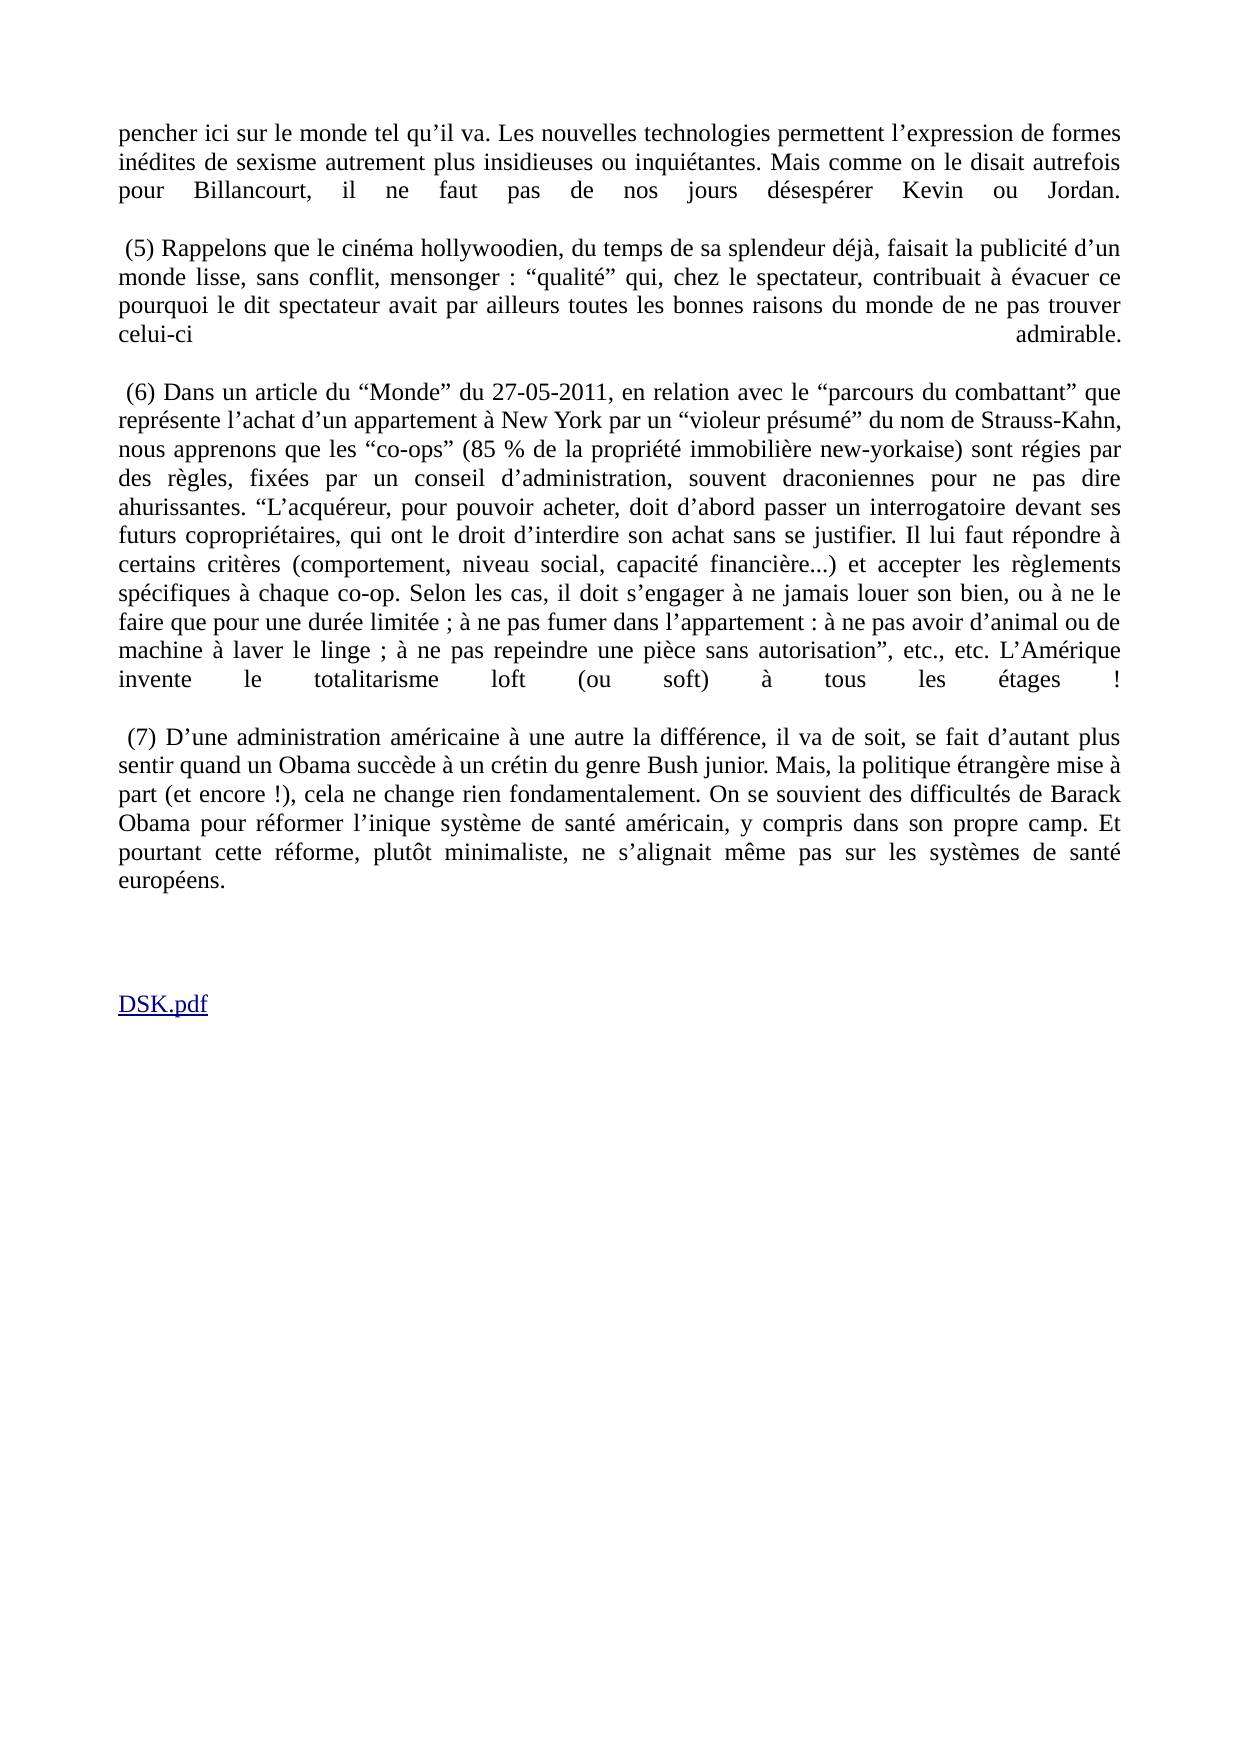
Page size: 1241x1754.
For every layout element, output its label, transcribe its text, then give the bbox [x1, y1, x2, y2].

text DSK.pdf [118, 989, 1122, 1018]
text pencher ici sur le monde tel qu’il va. Les nouvelles technologies permettent l’expression de formes inédites de sexisme autrement plus insidieuses ou inquiétantes. Mais comme on le disait autrefois pour Billancourt, il ne faut pas de nos jours désespérer Kevin ou Jordan. (5) Rappelons que le cinéma hollywoodien, du temps de sa splendeur déjà, faisait la publicité d’un monde lisse, sans conflit, mensonger : “qualité” qui, chez le spectateur, contribuait à évacuer ce pourquoi le dit spectateur avait par ailleurs toutes les bonnes raisons du monde de ne pas trouver celui-ci admirable. (6) Dans un article du “Monde” du 27-05-2011, en relation avec le “parcours du combattant” que représente l’achat d’un appartement à New York par un “violeur présumé” du nom de Strauss-Kahn, nous apprenons que les “co-ops” (85 % de la propriété immobilière new-yorkaise) sont régies par des règles, fixées par un conseil d’administration, souvent draconiennes pour ne pas dire ahurissantes. “L’acquéreur, pour pouvoir acheter, doit d’abord passer un interrogatoire devant ses futurs copropriétaires, qui ont le droit d’interdire son achat sans se justifier. Il lui faut répondre à certains critères (comportement, niveau social, capacité financière...) et accepter les règlements spécifiques à chaque co-op. Selon les cas, il doit s’engager à ne jamais louer son bien, ou à ne le faire que pour une durée limitée ; à ne pas fumer dans l’appartement : à ne pas avoir d’animal ou de machine à laver le linge ; à ne pas repeindre une pièce sans autorisation”, etc., etc. L’Amérique invente le totalitarisme loft (ou soft) à tous les étages ! (7) D’une administration américaine à une autre la différence, il va de soit, se fait d’autant plus sentir quand un Obama succède à un crétin du genre Bush junior. Mais, la politique étrangère mise à part (et encore !), cela ne change rien fondamentalement. On se souvient des difficultés de Barack Obama pour réformer l’inique système de santé américain, y compris dans son propre camp. Et pourtant cette réforme, plutôt minimaliste, ne s’alignait même pas sur les systèmes de santé européens. [118, 118, 1122, 894]
